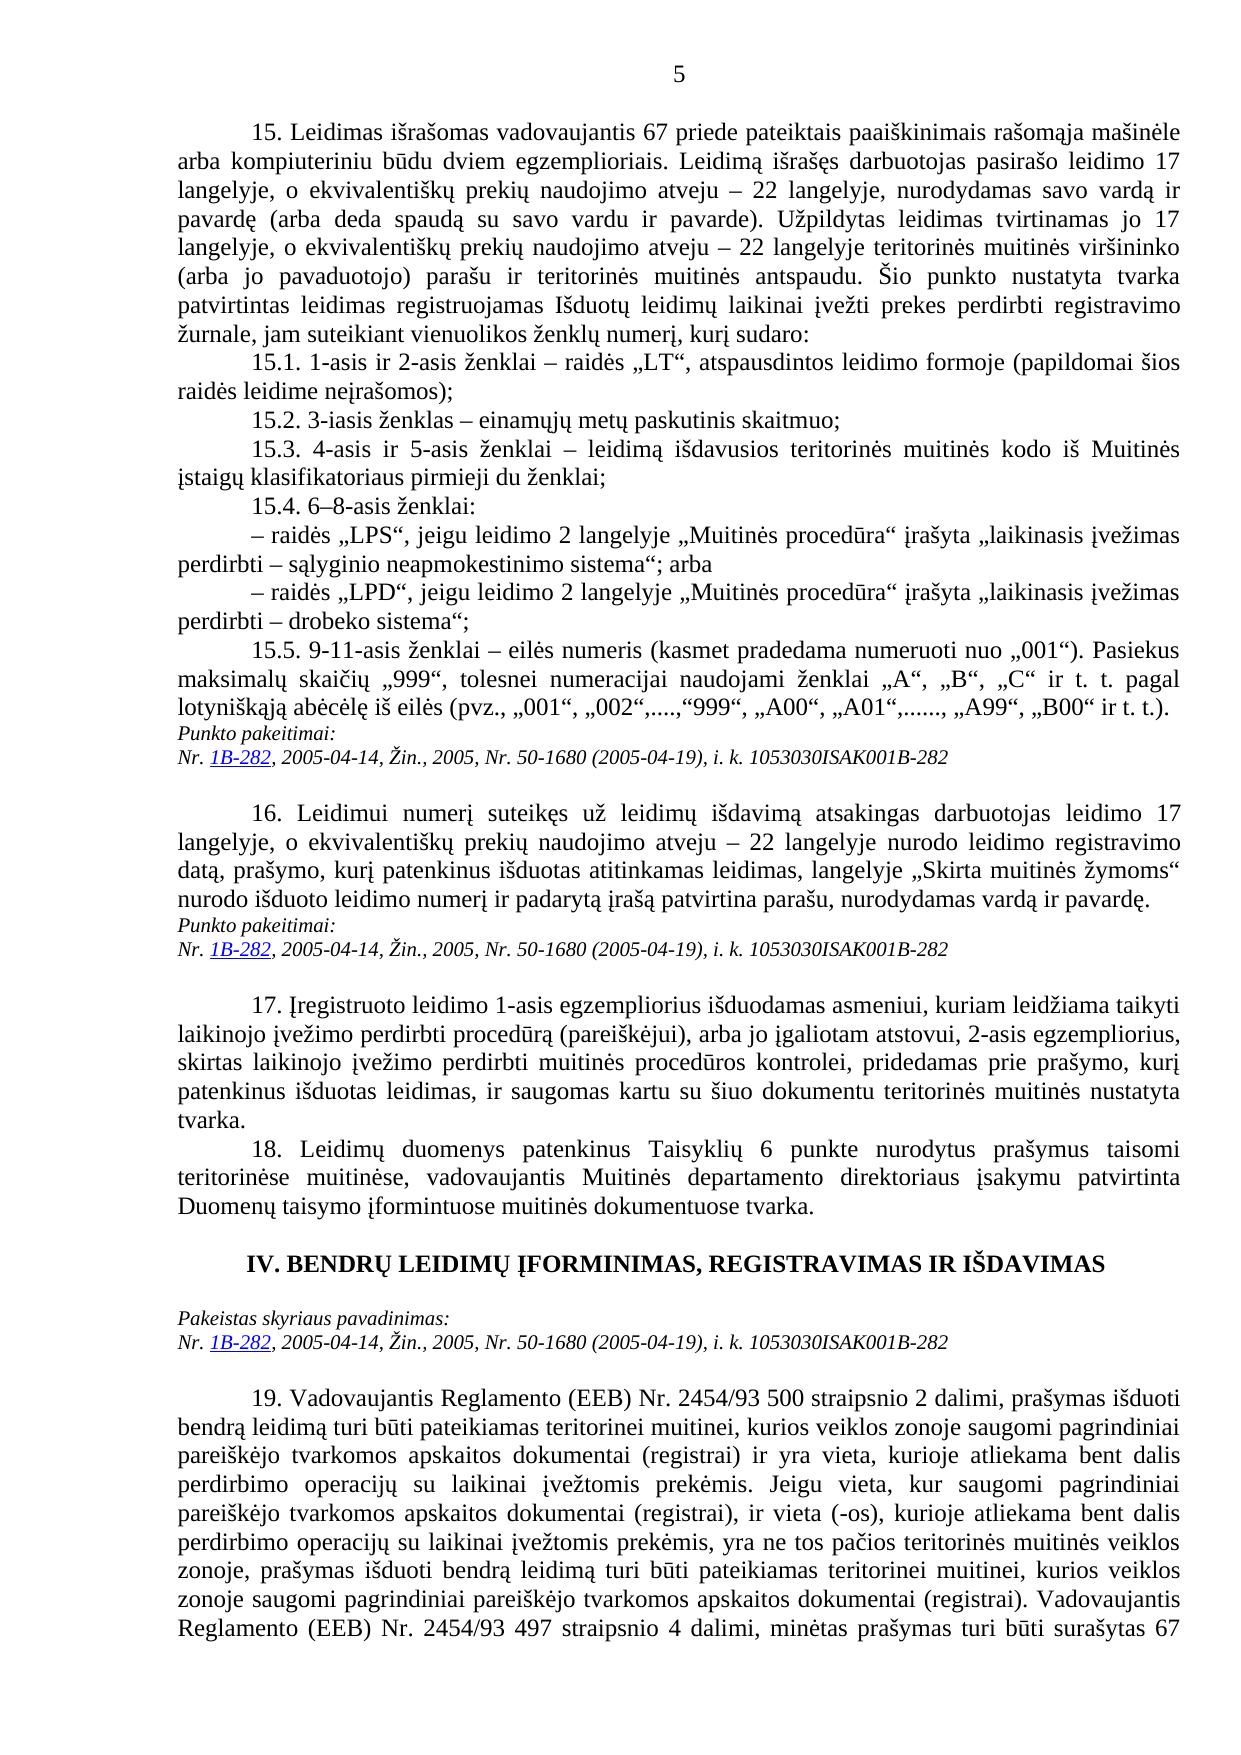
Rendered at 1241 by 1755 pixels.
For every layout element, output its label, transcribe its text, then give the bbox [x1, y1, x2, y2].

text Pakeistas skyriaus pavadinimas: [177, 1306, 1181, 1330]
text – raidės „LPD“, jeigu leidimo 2 langelyje „Muitinės procedūra“ įrašyta „laikinasis įvežimas perdirbti – drobeko sistema“; [177, 577, 1181, 635]
text Nr. 1B-282, 2005-04-14, Žin., 2005, Nr. 50-1680 (2005-04-19), i. k. 1053030ISAK001B-282 [177, 937, 1181, 961]
text Punkto pakeitimai: [177, 721, 1181, 745]
text 15. Leidimas išrašomas vadovaujantis 67 priede pateiktais paaiškinimais rašomąja mašinėle arba kompiuteriniu būdu dviem egzemplioriais. Leidimą išrašęs darbuotojas pasirašo leidimo 17 langelyje, o ekvivalentiškų prekių naudojimo atveju – 22 langelyje, nurodydamas savo vardą ir pavardę (arba deda spaudą su savo vardu ir pavarde). Užpildytas leidimas tvirtinamas jo 17 langelyje, o ekvivalentiškų prekių naudojimo atveju – 22 langelyje teritorinės muitinės viršininko (arba jo pavaduotojo) parašu ir teritorinės muitinės antspaudu. Šio punkto nustatyta tvarka patvirtintas leidimas registruojamas Išduotų leidimų laikinai įvežti prekes perdirbti registravimo žurnale, jam suteikiant vienuolikos ženklų numerį, kurį sudaro: [177, 117, 1181, 347]
text IV. BENDRŲ LEIDIMŲ ĮFORMINIMAS, REGISTRAVIMAS IR IŠDAVIMAS [177, 1249, 1181, 1277]
text 16. Leidimui numerį suteikęs už leidimų išdavimą atsakingas darbuotojas leidimo 17 langelyje, o ekvivalentiškų prekių naudojimo atveju – 22 langelyje nurodo leidimo registravimo datą, prašymo, kurį patenkinus išduotas atitinkamas leidimas, langelyje „Skirta muitinės žymoms“ nurodo išduoto leidimo numerį ir padarytą įrašą patvirtina parašu, nurodydamas vardą ir pavardę. [177, 798, 1181, 913]
text 15.2. 3-iasis ženklas – einamųjų metų paskutinis skaitmuo; [177, 405, 1181, 434]
text 15.5. 9-11-asis ženklai – eilės numeris (kasmet pradedama numeruoti nuo „001“). Pasiekus maksimalų skaičių „999“, tolesnei numeracijai naudojami ženklai „A“, „B“, „C“ ir t. t. pagal lotyniškąją abėcėlę iš eilės (pvz., „001“, „002“,....,“999“, „A00“, „A01“,......, „A99“, „B00“ ir t. t.). [177, 635, 1181, 721]
text Nr. 1B-282, 2005-04-14, Žin., 2005, Nr. 50-1680 (2005-04-19), i. k. 1053030ISAK001B-282 [177, 745, 1181, 769]
text – raidės „LPS“, jeigu leidimo 2 langelyje „Muitinės procedūra“ įrašyta „laikinasis įvežimas perdirbti – sąlyginio neapmokestinimo sistema“; arba [177, 520, 1181, 577]
text 15.1. 1-asis ir 2-asis ženklai – raidės „LT“, atspausdintos leidimo formoje (papildomai šios raidės leidime neįrašomos); [177, 347, 1181, 405]
text Nr. 1B-282, 2005-04-14, Žin., 2005, Nr. 50-1680 (2005-04-19), i. k. 1053030ISAK001B-282 [177, 1330, 1181, 1354]
text 15.3. 4-asis ir 5-asis ženklai – leidimą išdavusios teritorinės muitinės kodo iš Muitinės įstaigų klasifikatoriaus pirmieji du ženklai; [177, 434, 1181, 491]
text 18. Leidimų duomenys patenkinus Taisyklių 6 punkte nurodytus prašymus taisomi teritorinėse muitinėse, vadovaujantis Muitinės departamento direktoriaus įsakymu patvirtinta Duomenų taisymo įformintuose muitinės dokumentuose tvarka. [177, 1134, 1181, 1220]
text 15.4. 6–8-asis ženklai: [177, 491, 1181, 520]
text 19. Vadovaujantis Reglamento (EEB) Nr. 2454/93 500 straipsnio 2 dalimi, prašymas išduoti bendrą leidimą turi būti pateikiamas teritorinei muitinei, kurios veiklos zonoje saugomi pagrindiniai pareiškėjo tvarkomos apskaitos dokumentai (registrai) ir yra vieta, kurioje atliekama bent dalis perdirbimo operacijų su laikinai įvežtomis prekėmis. Jeigu vieta, kur saugomi pagrindiniai pareiškėjo tvarkomos apskaitos dokumentai (registrai), ir vieta (-os), kurioje atliekama bent dalis perdirbimo operacijų su laikinai įvežtomis prekėmis, yra ne tos pačios teritorinės muitinės veiklos zonoje, prašymas išduoti bendrą leidimą turi būti pateikiamas teritorinei muitinei, kurios veiklos zonoje saugomi pagrindiniai pareiškėjo tvarkomos apskaitos dokumentai (registrai). Vadovaujantis Reglamento (EEB) Nr. 2454/93 497 straipsnio 4 dalimi, minėtas prašymas turi būti surašytas 67 [177, 1383, 1181, 1642]
text Punkto pakeitimai: [177, 913, 1181, 937]
text 17. Įregistruoto leidimo 1-asis egzempliorius išduodamas asmeniui, kuriam leidžiama taikyti laikinojo įvežimo perdirbti procedūrą (pareiškėjui), arba jo įgaliotam atstovui, 2-asis egzempliorius, skirtas laikinojo įvežimo perdirbti muitinės procedūros kontrolei, pridedamas prie prašymo, kurį patenkinus išduotas leidimas, ir saugomas kartu su šiuo dokumentu teritorinės muitinės nustatyta tvarka. [177, 990, 1181, 1134]
